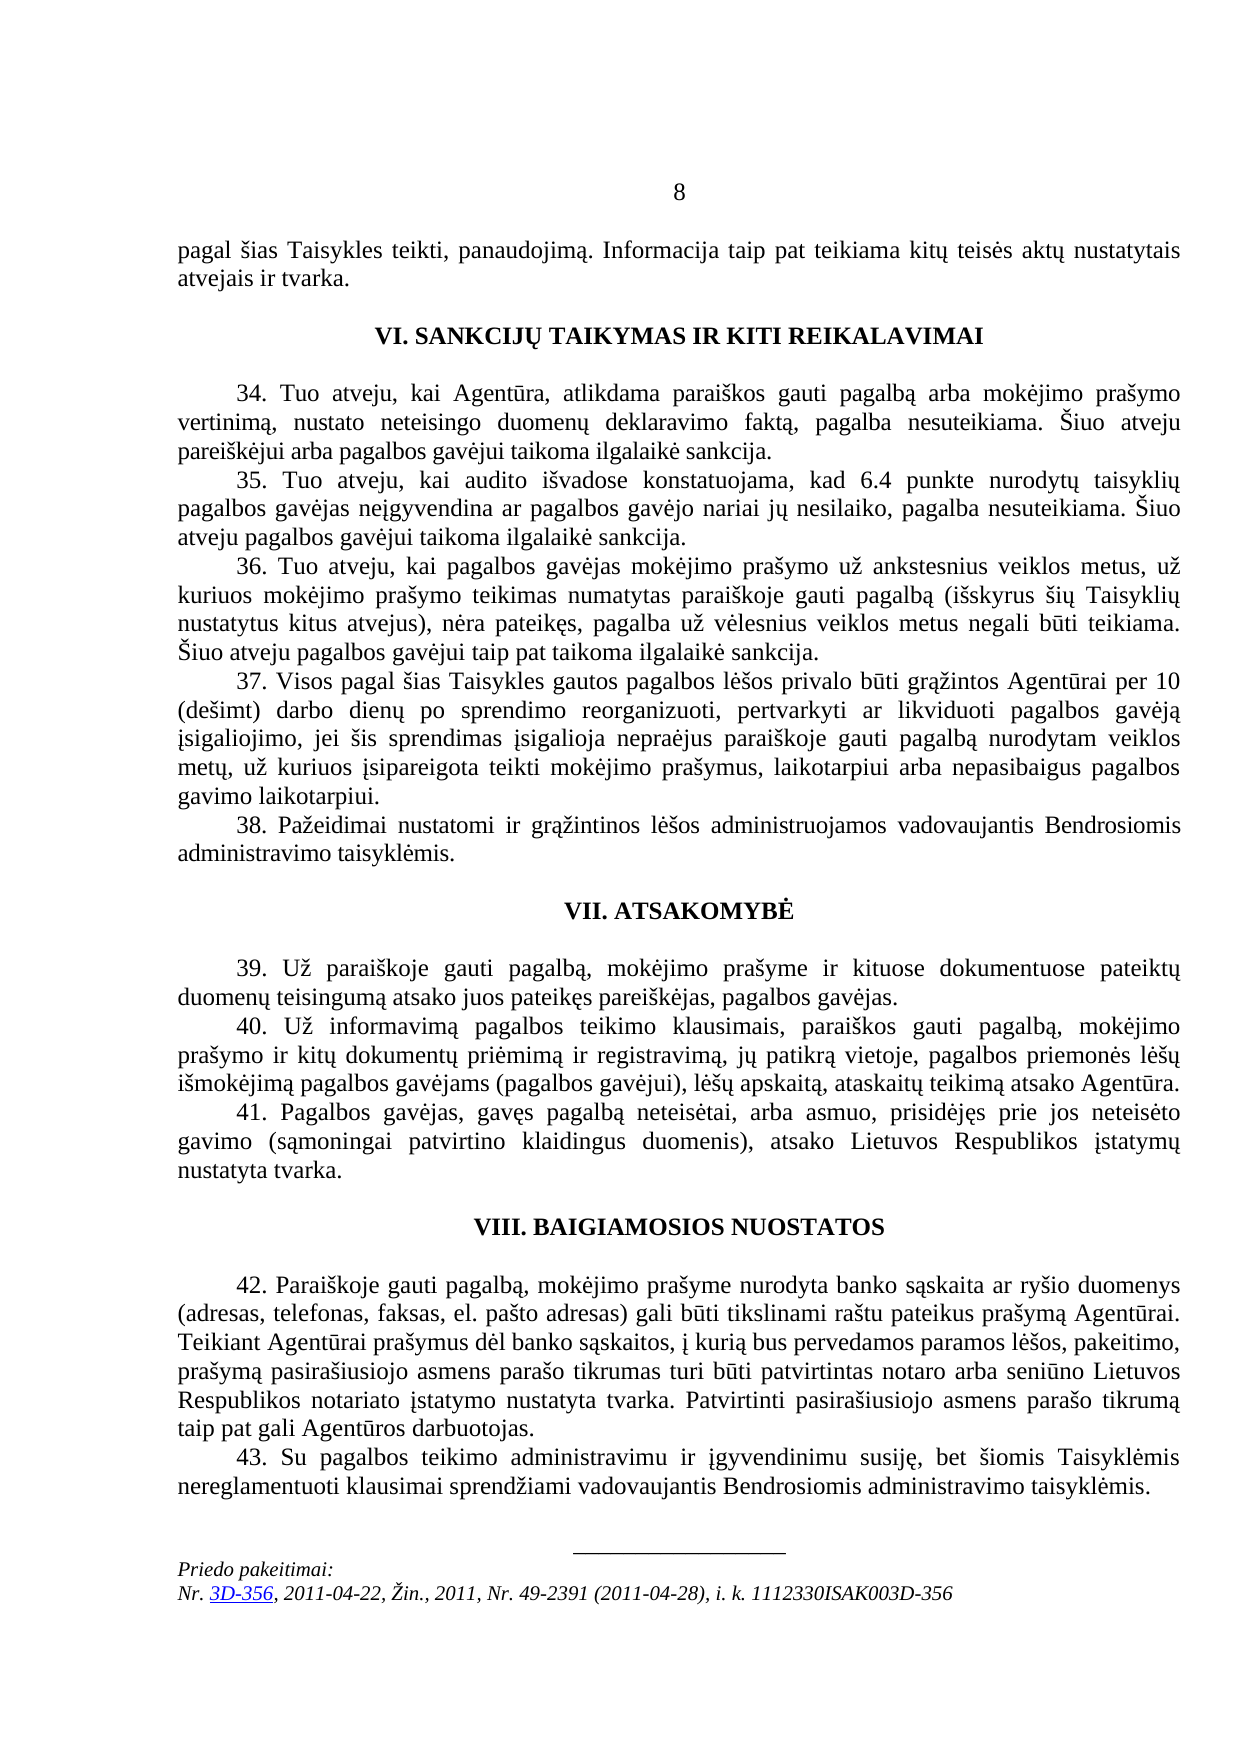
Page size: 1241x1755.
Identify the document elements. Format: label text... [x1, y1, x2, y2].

text VII. ATSAKOMYBĖ [177, 896, 1181, 925]
text Nr. 3D-356, 2011-04-22, Žin., 2011, Nr. 49-2391 (2011-04-28), i. k. 1112330ISAK003D-356 [177, 1581, 1181, 1605]
text 37. Visos pagal šias Taisykles gautos pagalbos lėšos privalo būti grąžintos Agentūrai per 10 (dešimt) darbo dienų po sprendimo reorganizuoti, pertvarkyti ar likviduoti pagalbos gavėją įsigaliojimo, jei šis sprendimas įsigalioja nepraėjus paraiškoje gauti pagalbą nurodytam veiklos metų, už kuriuos įsipareigota teikti mokėjimo prašymus, laikotarpiui arba nepasibaigus pagalbos gavimo laikotarpiui. [177, 666, 1181, 810]
text 36. Tuo atveju, kai pagalbos gavėjas mokėjimo prašymo už ankstesnius veiklos metus, už kuriuos mokėjimo prašymo teikimas numatytas paraiškoje gauti pagalbą (išskyrus šių Taisyklių nustatytus kitus atvejus), nėra pateikęs, pagalba už vėlesnius veiklos metus negali būti teikiama. Šiuo atveju pagalbos gavėjui taip pat taikoma ilgalaikė sankcija. [177, 551, 1181, 666]
text 41. Pagalbos gavėjas, gavęs pagalbą neteisėtai, arba asmuo, prisidėjęs prie jos neteisėto gavimo (sąmoningai patvirtino klaidingus duomenis), atsako Lietuvos Respublikos įstatymų nustatyta tvarka. [177, 1097, 1181, 1183]
text VI. SANKCIJŲ TAIKYMAS IR KITI REIKALAVIMAI [177, 321, 1181, 350]
text pagal šias Taisykles teikti, panaudojimą. Informacija taip pat teikiama kitų teisės aktų nustatytais atvejais ir tvarka. [177, 235, 1181, 292]
text 35. Tuo atveju, kai audito išvadose konstatuojama, kad 6.4 punkte nurodytų taisyklių pagalbos gavėjas neįgyvendina ar pagalbos gavėjo nariai jų nesilaiko, pagalba nesuteikiama. Šiuo atveju pagalbos gavėjui taikoma ilgalaikė sankcija. [177, 465, 1181, 551]
text VIII. BAIGIAMOSIOS NUOSTATOS [177, 1212, 1181, 1241]
text Priedo pakeitimai: [177, 1557, 1181, 1581]
text _________________ [177, 1528, 1181, 1557]
text 34. Tuo atveju, kai Agentūra, atlikdama paraiškos gauti pagalbą arba mokėjimo prašymo vertinimą, nustato neteisingo duomenų deklaravimo faktą, pagalba nesuteikiama. Šiuo atveju pareiškėjui arba pagalbos gavėjui taikoma ilgalaikė sankcija. [177, 378, 1181, 465]
text 40. Už informavimą pagalbos teikimo klausimais, paraiškos gauti pagalbą, mokėjimo prašymo ir kitų dokumentų priėmimą ir registravimą, jų patikrą vietoje, pagalbos priemonės lėšų išmokėjimą pagalbos gavėjams (pagalbos gavėjui), lėšų apskaitą, ataskaitų teikimą atsako Agentūra. [177, 1011, 1181, 1097]
text 43. Su pagalbos teikimo administravimu ir įgyvendinimu susiję, bet šiomis Taisyklėmis nereglamentuoti klausimai sprendžiami vadovaujantis Bendrosiomis administravimo taisyklėmis. [177, 1442, 1181, 1500]
text 42. Paraiškoje gauti pagalbą, mokėjimo prašyme nurodyta banko sąskaita ar ryšio duomenys (adresas, telefonas, faksas, el. pašto adresas) gali būti tikslinami raštu pateikus prašymą Agentūrai. Teikiant Agentūrai prašymus dėl banko sąskaitos, į kurią bus pervedamos paramos lėšos, pakeitimo, prašymą pasirašiusiojo asmens parašo tikrumas turi būti patvirtintas notaro arba seniūno Lietuvos Respublikos notariato įstatymo nustatyta tvarka. Patvirtinti pasirašiusiojo asmens parašo tikrumą taip pat gali Agentūros darbuotojas. [177, 1270, 1181, 1442]
text 38. Pažeidimai nustatomi ir grąžintinos lėšos administruojamos vadovaujantis Bendrosiomis administravimo taisyklėmis. [177, 810, 1181, 867]
text 39. Už paraiškoje gauti pagalbą, mokėjimo prašyme ir kituose dokumentuose pateiktų duomenų teisingumą atsako juos pateikęs pareiškėjas, pagalbos gavėjas. [177, 953, 1181, 1011]
